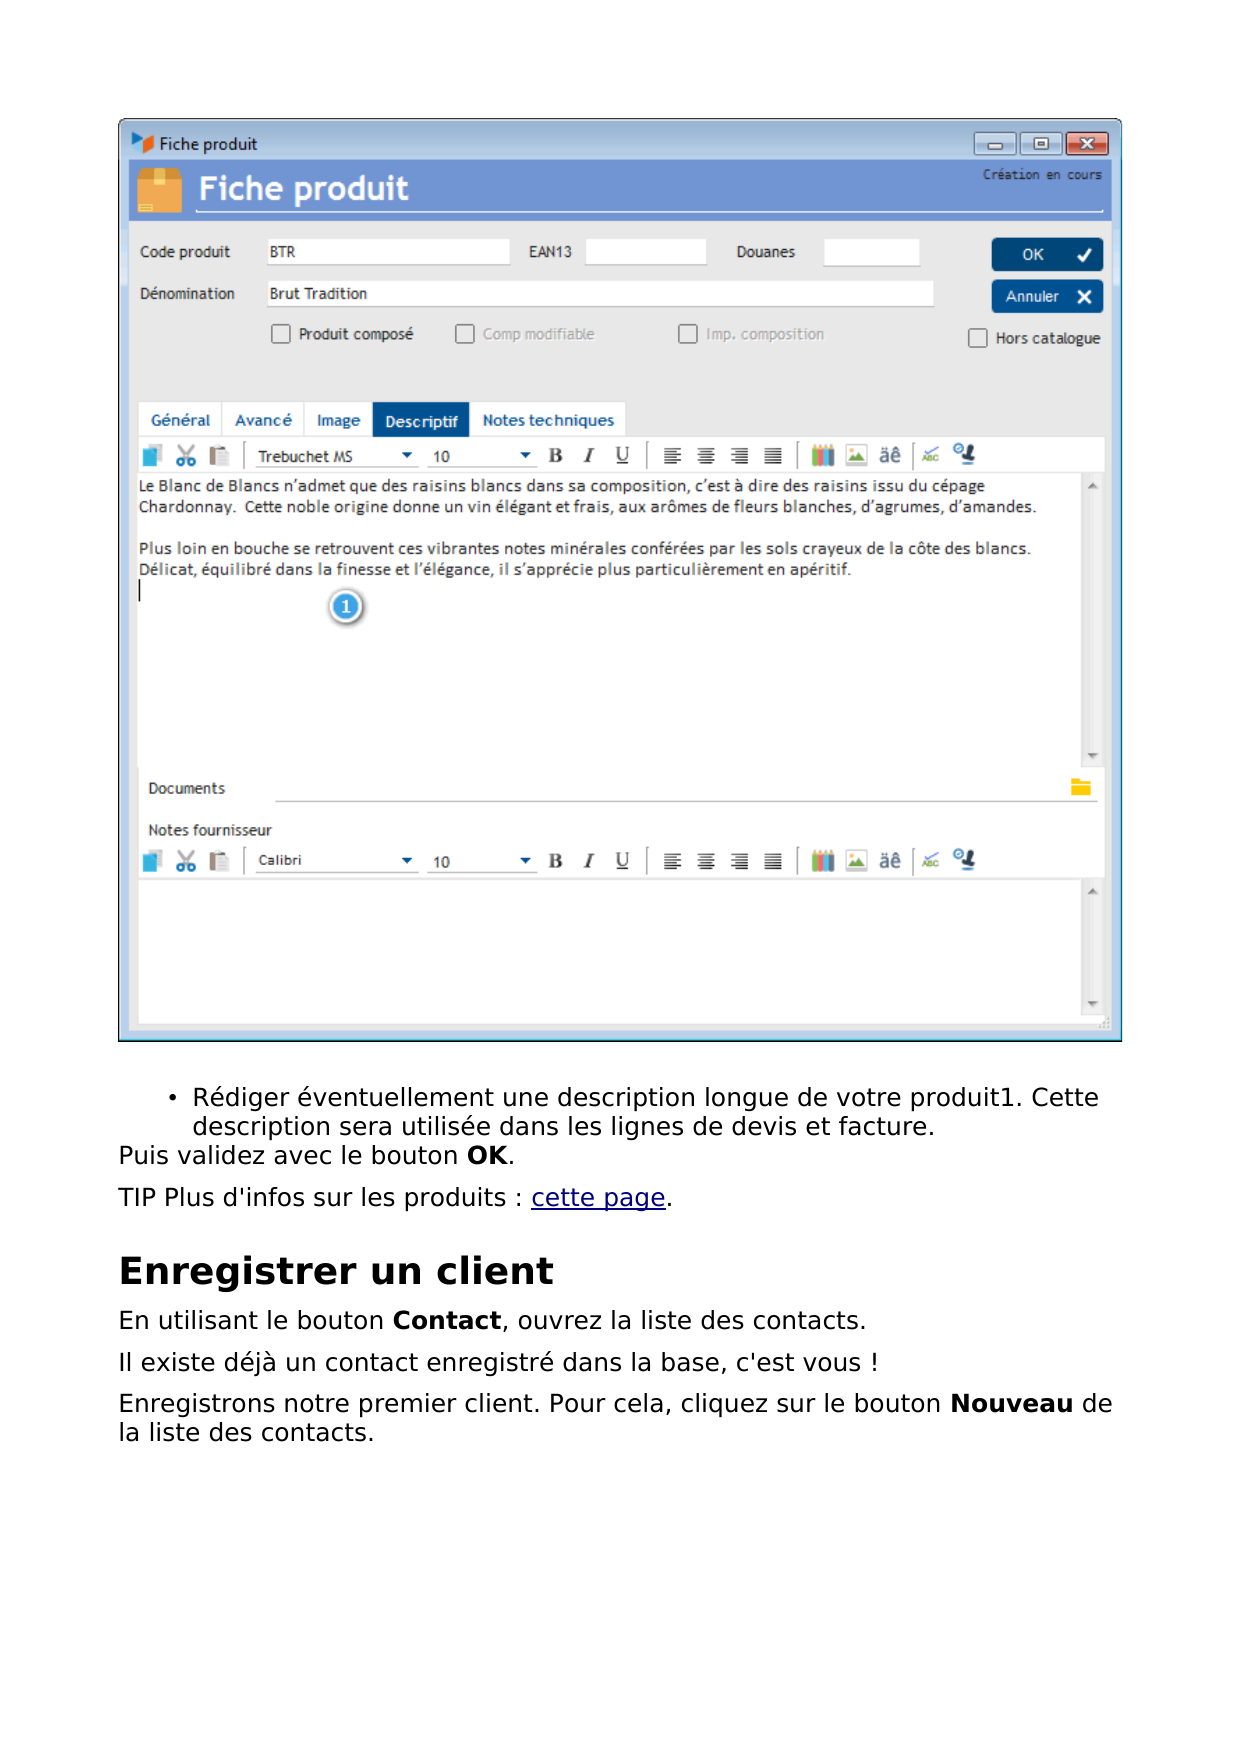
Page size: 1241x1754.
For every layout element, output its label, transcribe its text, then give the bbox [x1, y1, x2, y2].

text En utilisant le bouton Contact, ouvrez la liste des contacts. [118, 1306, 1122, 1335]
list Rédiger éventuellement une description longue de votre produit1. Cette description sera utilisée dans les lignes de devis et facture. [177, 1083, 1122, 1142]
picture [118, 118, 1123, 1042]
subtitle Enregistrer un client [118, 1250, 1122, 1293]
text TIP Plus d'infos sur les produits : cette page. [118, 1183, 1122, 1212]
text Il existe déjà un contact enregistré dans la base, c'est vous ! [118, 1348, 1122, 1377]
text Enregistrons notre premier client. Pour cela, cliquez sur le bouton Nouveau de la liste des contacts. [118, 1389, 1122, 1448]
text Puis validez avec le bouton OK. [118, 1142, 1122, 1171]
